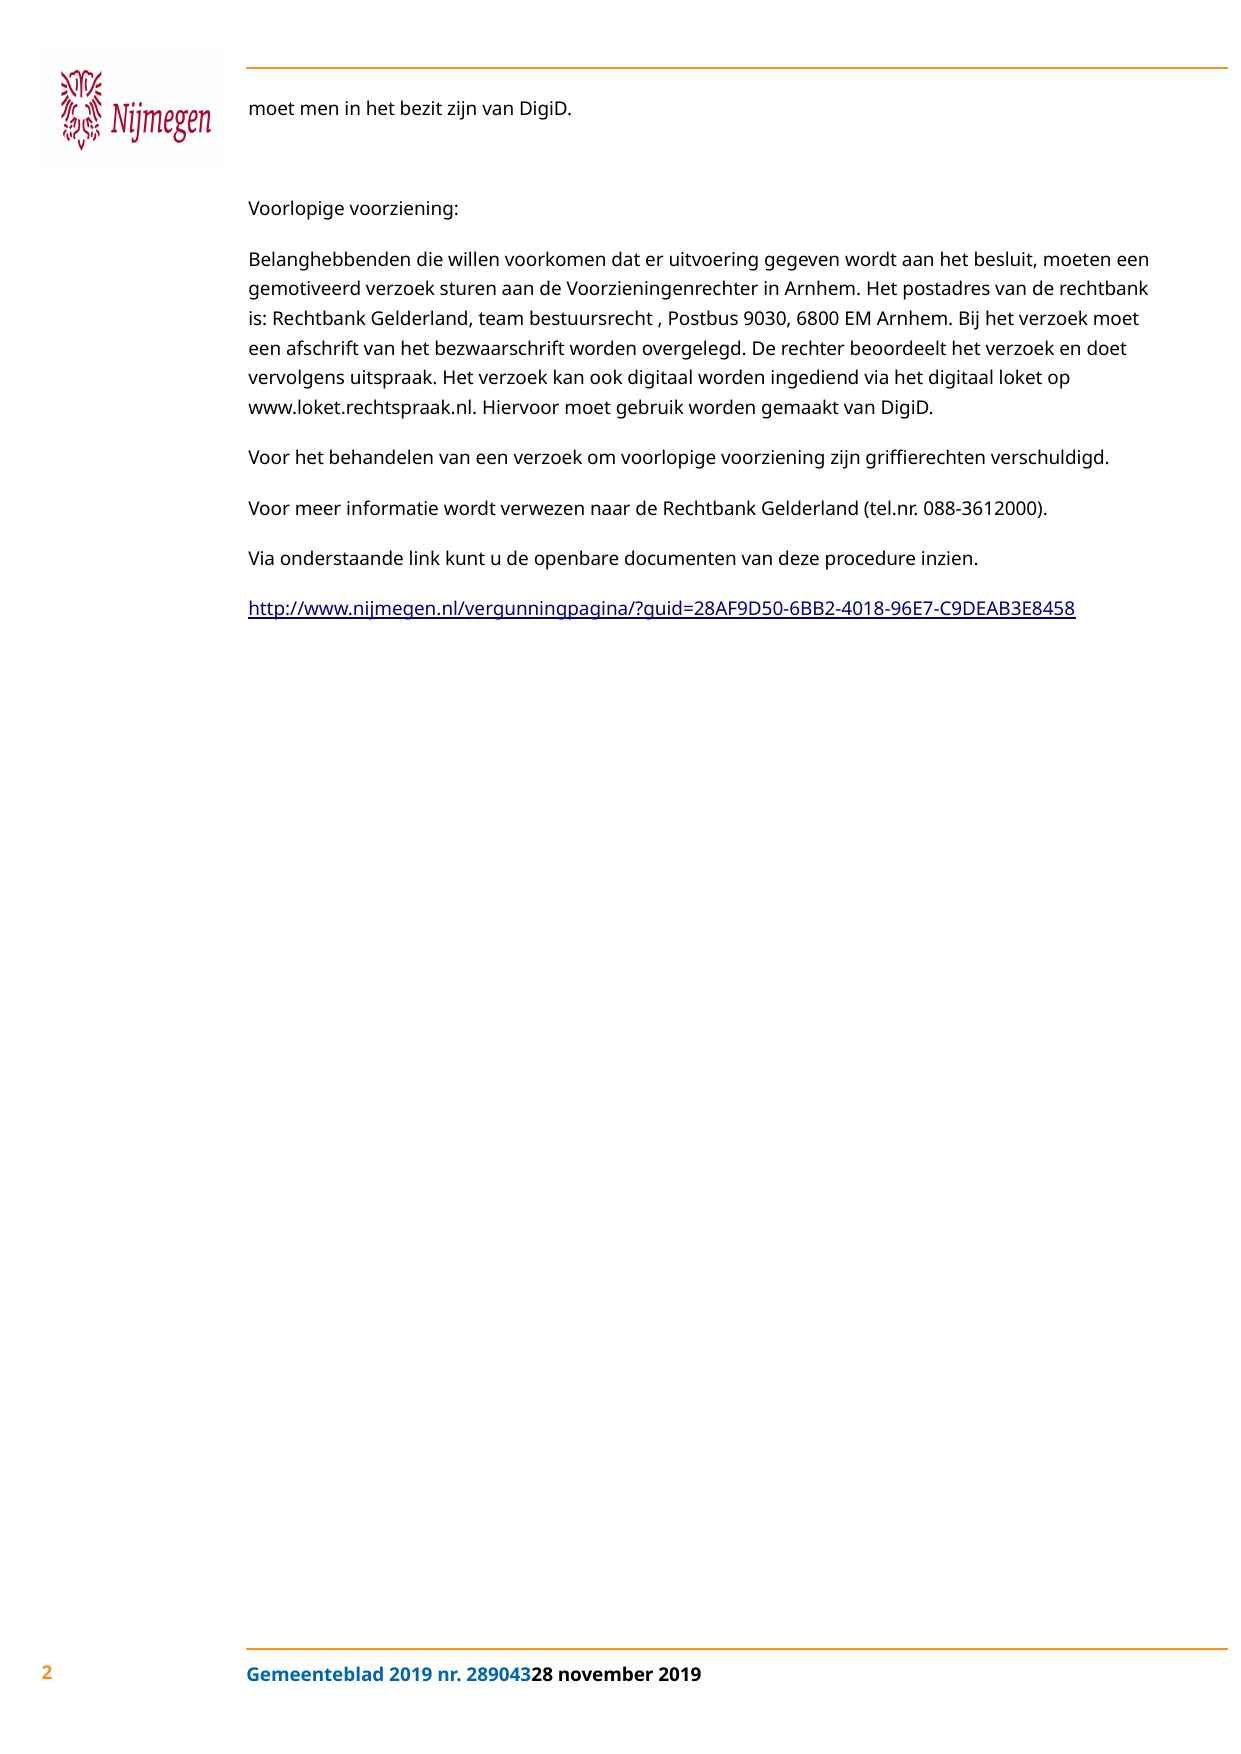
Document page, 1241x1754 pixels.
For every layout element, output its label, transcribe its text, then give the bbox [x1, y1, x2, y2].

text moet men in het bezit zijn van DigiD. [248, 95, 1152, 121]
picture [41, 47, 231, 172]
text Voorlopige voorziening: [248, 196, 1152, 221]
text http://www.nijmegen.nl/vergunningpagina/?guid=28AF9D50-6BB2-4018-96E7-C9DEAB3E8458 [248, 596, 1152, 621]
text Via onderstaande link kunt u de openbare documenten van deze procedure inzien. [248, 545, 1152, 571]
text Voor meer informatie wordt verwezen naar de Rechtbank Gelderland (tel.nr. 088-3612000). [248, 495, 1152, 521]
text Voor het behandelen van een verzoek om voorlopige voorziening zijn griffierechten verschuldigd. [248, 444, 1152, 470]
text Belanghebbenden die willen voorkomen dat er uitvoering gegeven wordt aan het besluit, moeten een gemotiveerd verzoek sturen aan de Voorzieningenrechter in Arnhem. Het postadres van de rechtbank is: Rechtbank Gelderland, team bestuursrecht , Postbus 9030, 6800 EM Arnhem. Bij het verzoek moet een afschrift van het bezwaarschrift worden overgelegd. De rechter beoordeelt het verzoek en doet vervolgens uitspraak. Het verzoek kan ook digitaal worden ingediend via het digitaal loket op www.loket.rechtspraak.nl. Hiervoor moet gebruik worden gemaakt van DigiD. [248, 246, 1152, 420]
